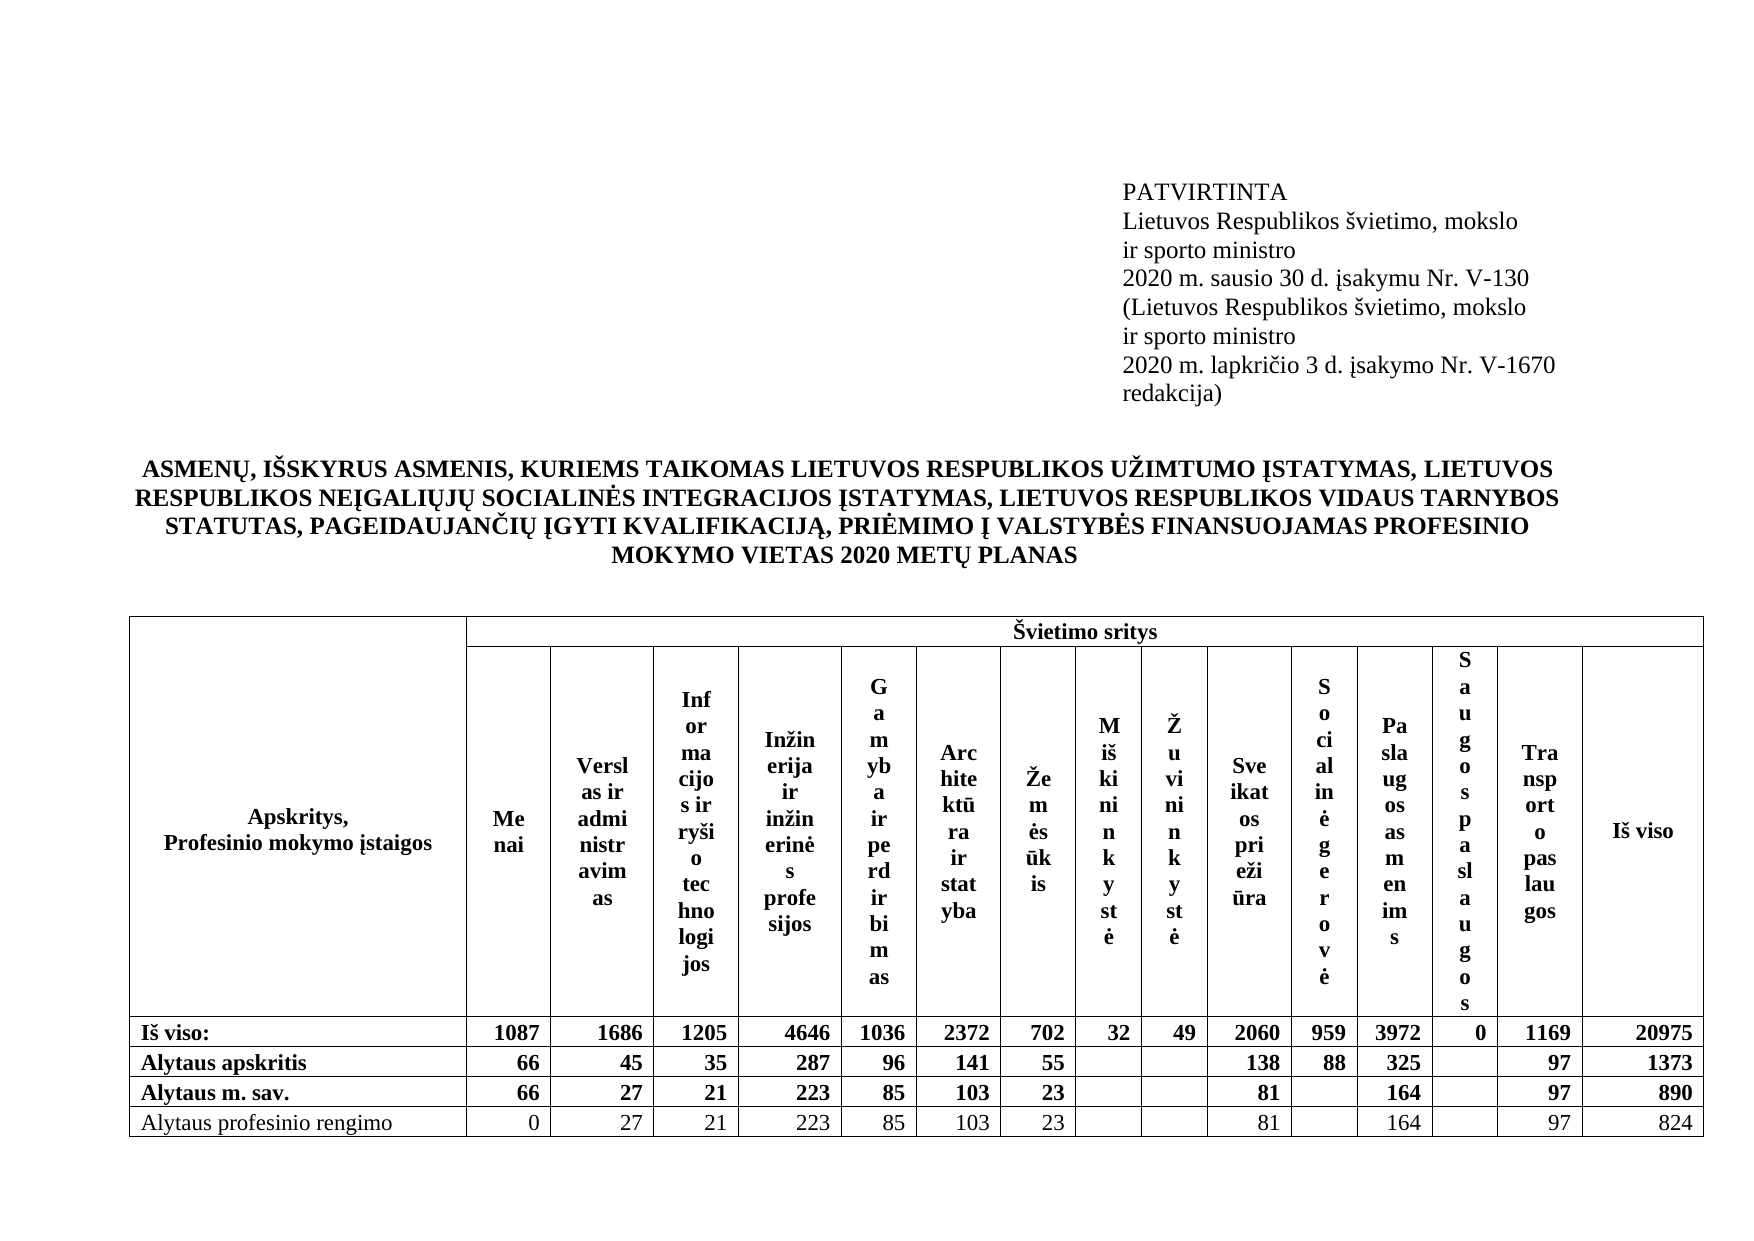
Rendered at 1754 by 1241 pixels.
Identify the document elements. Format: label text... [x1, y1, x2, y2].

table_cell 287 [739, 1047, 841, 1076]
table_cell 702 [1001, 1017, 1075, 1046]
table_cell 97 [1498, 1047, 1582, 1076]
table_cell 45 [551, 1047, 653, 1076]
text ASMENŲ, IŠSKYRUS ASMENIS, KURIEMS TAIKOMAS LIETUVOS RESPUBLIKOS UŽIMTUMO ĮSTATYMAS, LIETUVOS RESPUBLIKOS NEĮGALIŲJŲ SOCIALINĖS INTEGRACIJOS ĮSTATYMAS, LIETUVOS RESPUBLIKOS VIDAUS TARNYBOS STATUTAS, PAGEIDAUJANČIŲ ĮGYTI KVALIFIKACIJĄ, PRIĖMIMO Į VALSTYBĖS FINANSUOJAMAS PROFESINIO MOKYMO VIETAS 2020 METŲ PLANAS [118, 454, 1577, 569]
table_cell 325 [1358, 1047, 1432, 1076]
table_header Švietimo sritys [467, 617, 1703, 646]
table_cell 1169 [1498, 1017, 1582, 1046]
table_cell Architektūra ir statyba [917, 647, 1000, 1016]
table_cell Menai [467, 647, 550, 1016]
table_cell 55 [1001, 1047, 1075, 1076]
table_cell 3972 [1358, 1017, 1432, 1046]
table_cell 96 [842, 1047, 916, 1076]
table_cell 32 [1076, 1017, 1141, 1046]
table_cell [1433, 1077, 1497, 1106]
table_cell 141 [917, 1047, 1000, 1076]
table_cell 35 [654, 1047, 738, 1076]
table_cell 21 [654, 1077, 738, 1106]
table_cell 223 [739, 1077, 841, 1106]
table_cell 103 [917, 1077, 1000, 1106]
text PATVIRTINTA [1122, 177, 1577, 206]
table_cell Informacijos ir ryšio technologijos [654, 647, 738, 1016]
table_cell 1373 [1583, 1047, 1703, 1076]
table_cell [1076, 1107, 1141, 1136]
table_cell Alytaus m. sav. [130, 1077, 466, 1106]
table_cell [1292, 1107, 1357, 1136]
table_cell 81 [1208, 1077, 1291, 1106]
table_cell 2372 [917, 1017, 1000, 1046]
text redakcija) [1122, 378, 1577, 407]
table_cell 1087 [467, 1017, 550, 1046]
table_cell [1433, 1047, 1497, 1076]
table_cell 0 [467, 1107, 550, 1136]
table_cell 81 [1208, 1107, 1291, 1136]
table_cell Žuvininkystė [1142, 647, 1207, 1016]
table_cell Socialinė gerovė [1292, 647, 1357, 1016]
text 2020 m. sausio 30 d. įsakymu Nr. V-130 [1122, 263, 1577, 292]
table_cell [1076, 1077, 1141, 1106]
table_cell 85 [842, 1107, 916, 1136]
table_cell Iš viso: [130, 1017, 466, 1046]
table_cell 0 [1433, 1017, 1497, 1046]
table_cell 1686 [551, 1017, 653, 1046]
table_cell 23 [1001, 1107, 1075, 1136]
table_cell [1076, 1047, 1141, 1076]
table_cell [1142, 1107, 1207, 1136]
table_cell 959 [1292, 1017, 1357, 1046]
table_cell 4646 [739, 1017, 841, 1046]
table_cell 27 [551, 1077, 653, 1106]
table_header Apskritys, Profesinio mokymo įstaigos [130, 617, 466, 1016]
table_cell 88 [1292, 1047, 1357, 1076]
table_cell 103 [917, 1107, 1000, 1136]
text ir sporto ministro [1122, 321, 1577, 350]
table_cell 20975 [1583, 1017, 1703, 1046]
table_cell 97 [1498, 1077, 1582, 1106]
table_cell 1036 [842, 1017, 916, 1046]
table_cell 164 [1358, 1107, 1432, 1136]
table_cell 27 [551, 1107, 653, 1136]
table_cell 85 [842, 1077, 916, 1106]
table_cell 66 [467, 1077, 550, 1106]
table_cell Alytaus profesinio rengimo [130, 1107, 466, 1136]
table_cell 23 [1001, 1077, 1075, 1106]
table_cell 49 [1142, 1017, 1207, 1046]
table_cell 824 [1583, 1107, 1703, 1136]
table_cell 2060 [1208, 1017, 1291, 1046]
table_cell 890 [1583, 1077, 1703, 1106]
text ir sporto ministro [1122, 235, 1577, 263]
table_cell [1433, 1107, 1497, 1136]
table_cell 97 [1498, 1107, 1582, 1136]
table_cell Inžinerija ir inžinerinės profesijos [739, 647, 841, 1016]
table_cell 21 [654, 1107, 738, 1136]
table_cell [1142, 1047, 1207, 1076]
table_cell 1205 [654, 1017, 738, 1046]
table_cell Sveikatos priežiūra [1208, 647, 1291, 1016]
table_cell Miškininkystė [1076, 647, 1141, 1016]
table_cell 66 [467, 1047, 550, 1076]
text (Lietuvos Respublikos švietimo, mokslo [1122, 292, 1577, 321]
table_cell Gamyba ir perdirbimas [842, 647, 916, 1016]
table_cell 164 [1358, 1077, 1432, 1106]
table_cell Transporto paslaugos [1498, 647, 1582, 1016]
table_cell 223 [739, 1107, 841, 1136]
table_cell Saugos paslaugos [1433, 647, 1497, 1016]
table_cell Žemės ūkis [1001, 647, 1075, 1016]
table_cell Paslaugos asmenims [1358, 647, 1432, 1016]
text 2020 m. lapkričio 3 d. įsakymo Nr. V-1670 [1122, 350, 1577, 378]
text Lietuvos Respublikos švietimo, mokslo [1122, 206, 1577, 235]
table_cell Iš viso [1583, 647, 1703, 1016]
table_cell 138 [1208, 1047, 1291, 1076]
table_cell Alytaus apskritis [130, 1047, 466, 1076]
table_cell [1142, 1077, 1207, 1106]
table_cell Verslas ir administravimas [551, 647, 653, 1016]
table_cell [1292, 1077, 1357, 1106]
